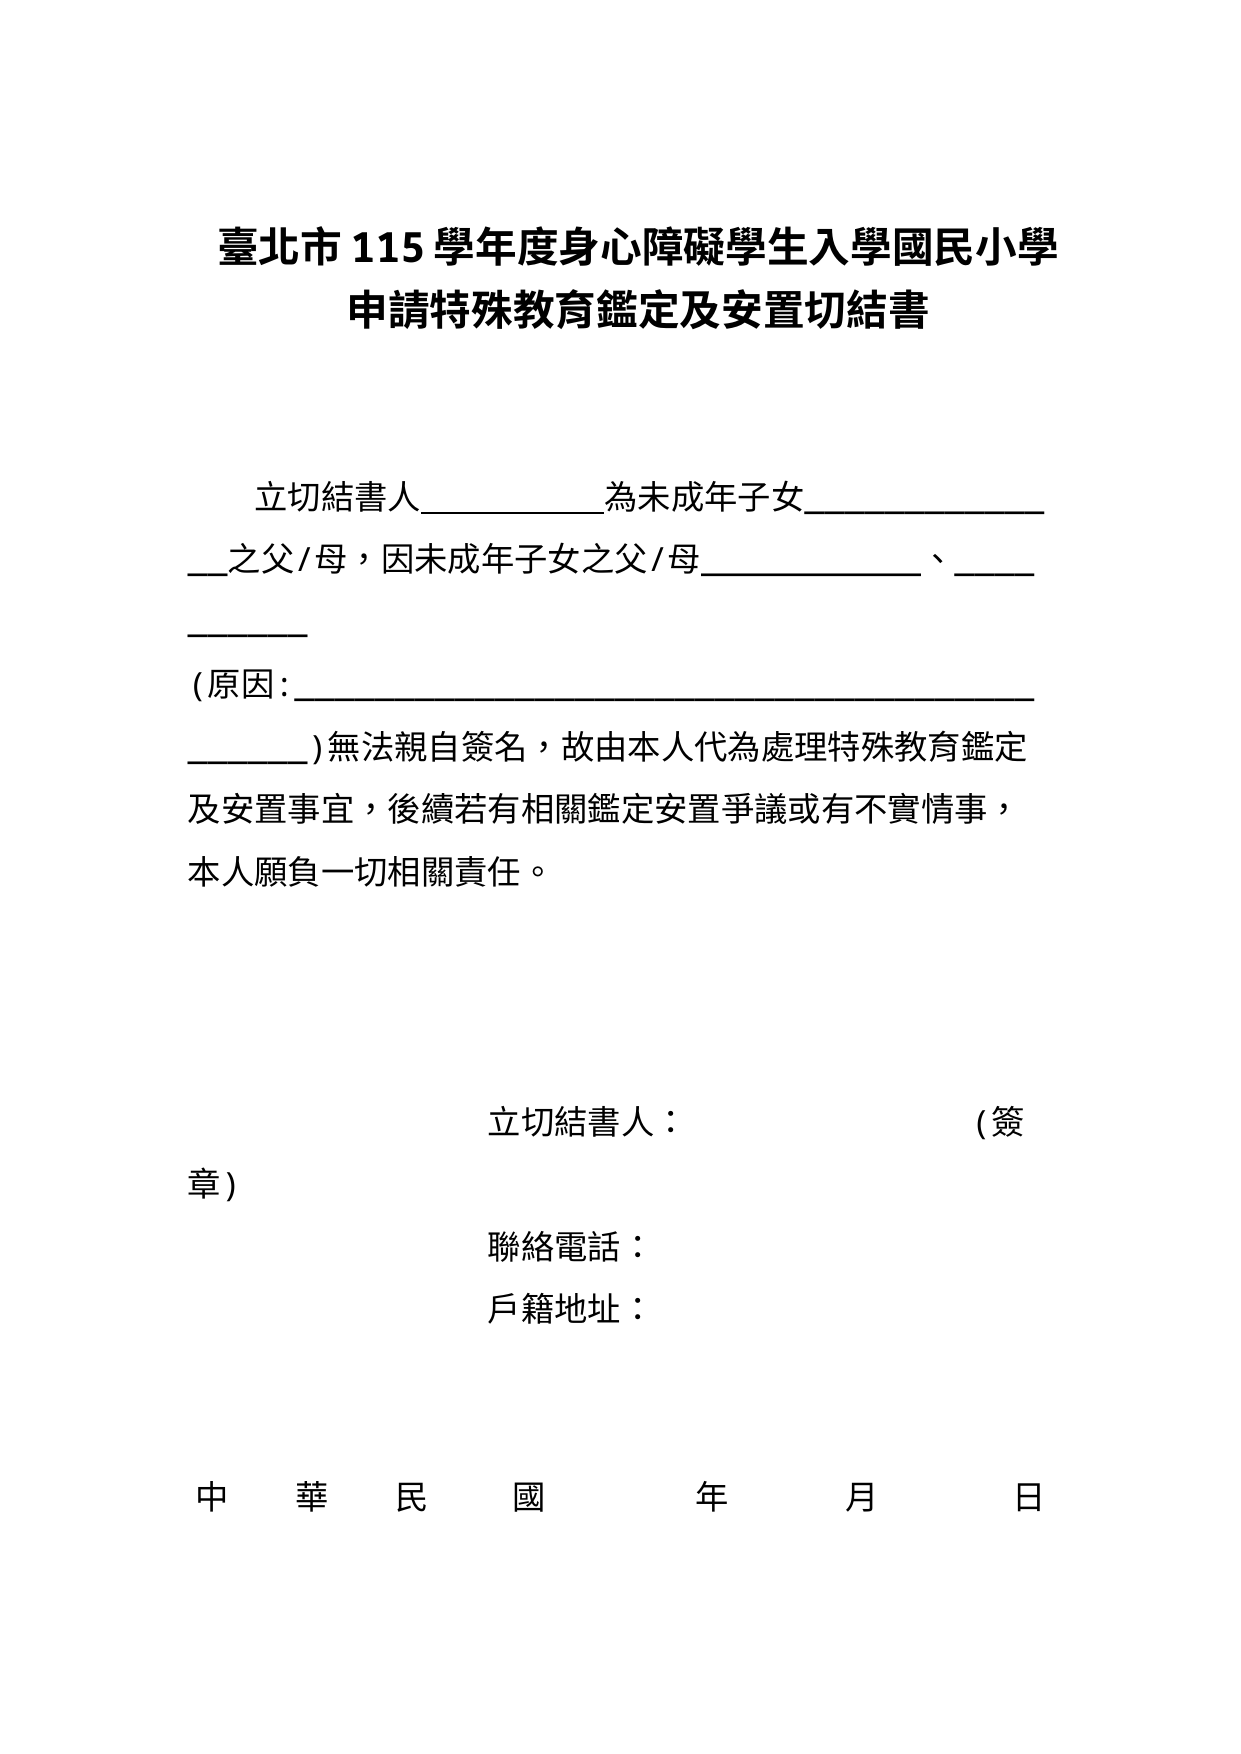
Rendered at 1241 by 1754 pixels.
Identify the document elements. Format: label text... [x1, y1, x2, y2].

text 立切結書人 為未成年子女______________之父/母，因未成年子女之父/母___________、__________ [187, 453, 1053, 641]
text 申請特殊教育鑑定及安置切結書 [187, 266, 1088, 328]
text 戶籍地址： [187, 1266, 1053, 1328]
text 中 華 民 國 年 月 日 [187, 1453, 1053, 1516]
text 立切結書人： (簽章) [187, 1078, 1053, 1203]
text 臺北市115學年度身心障礙學生入學國民小學 [187, 203, 1088, 266]
text 聯絡電話： [187, 1203, 1053, 1266]
text (原因:___________________________________________)無法親自簽名，故由本人代為處理特殊教育鑑定及安置事宜，後續若有相關鑑定安置爭議或有不實情事，本人願負一切相關責任。 [187, 641, 1053, 891]
